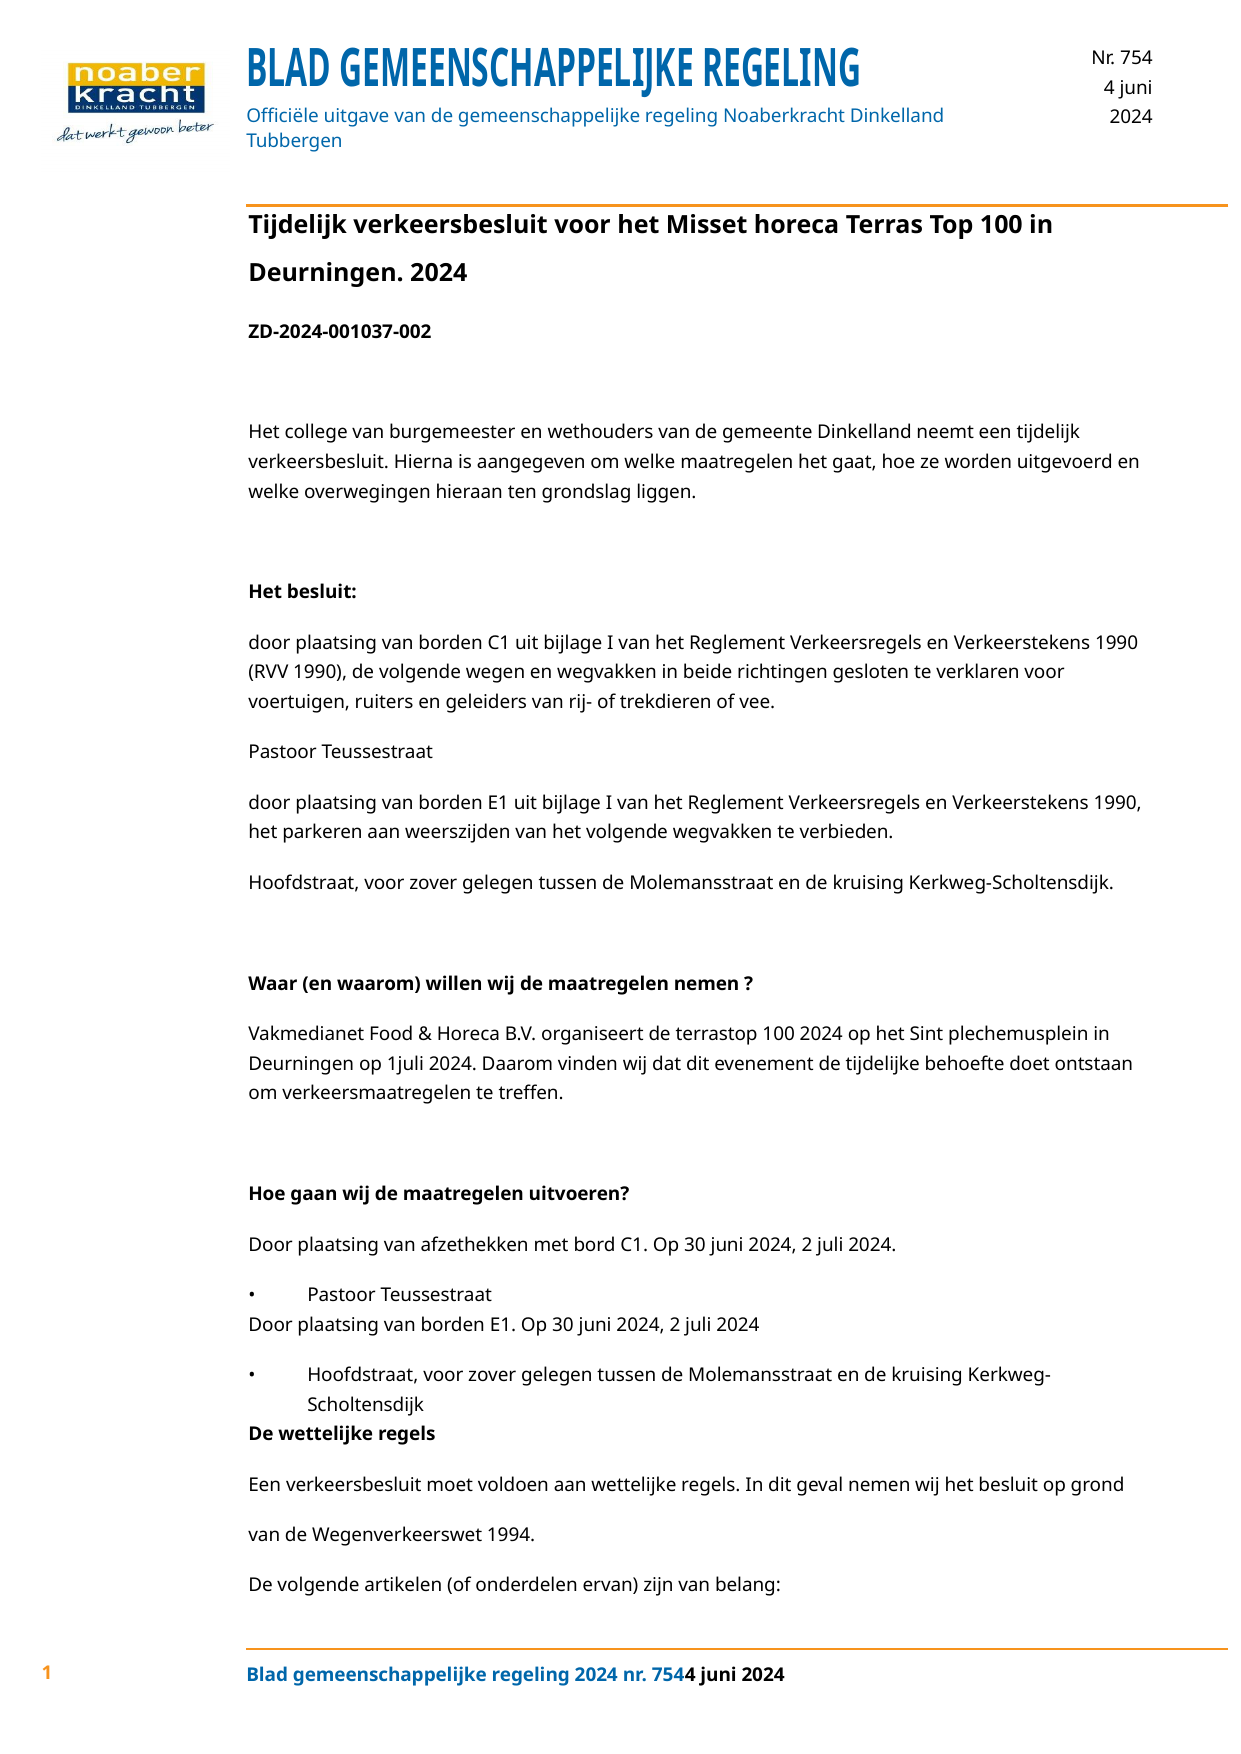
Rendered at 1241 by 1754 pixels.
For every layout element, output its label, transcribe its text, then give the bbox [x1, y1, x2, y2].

text Pastoor Teussestraat [248, 739, 1152, 764]
text Tijdelijk verkeersbesluit voor het Misset horeca Terras Top 100 in Deurningen. 2024 [248, 207, 1152, 288]
picture [41, 47, 231, 172]
text Door plaatsing van borden E1. Op 30 juni 2024, 2 juli 2024 [248, 1311, 1152, 1337]
list Hoofdstraat, voor zover gelegen tussen de Molemansstraat en de kruising Kerkweg-Scholtensdijk [248, 1361, 1152, 1417]
text door plaatsing van borden C1 uit bijlage I van het Reglement Verkeersregels en Verkeerstekens 1990 (RVV 1990), de volgende wegen en wegvakken in beide richtingen gesloten te verklaren voor voertuigen, ruiters en geleiders van rij- of trekdieren of vee. [248, 629, 1152, 714]
text Hoe gaan wij de maatregelen uitvoeren? [248, 1180, 1152, 1206]
text Het besluit: [248, 579, 1152, 604]
text Hoofdstraat, voor zover gelegen tussen de Molemansstraat en de kruising Kerkweg-Scholtensdijk. [248, 869, 1152, 895]
text Door plaatsing van afzethekken met bord C1. Op 30 juni 2024, 2 juli 2024. [248, 1231, 1152, 1257]
text Waar (en waarom) willen wij de maatregelen nemen ? [248, 970, 1152, 996]
text De volgende artikelen (of onderdelen ervan) zijn van belang: [248, 1572, 1152, 1597]
text De wettelijke regels [248, 1420, 1152, 1446]
text Het college van burgemeester en wethouders van de gemeente Dinkelland neemt een tijdelijk verkeersbesluit. Hierna is aangegeven om welke maatregelen het gaat, hoe ze worden uitgevoerd en welke overwegingen hieraan ten grondslag liggen. [248, 419, 1152, 504]
text van de Wegenverkeerswet 1994. [248, 1521, 1152, 1547]
text door plaatsing van borden E1 uit bijlage I van het Reglement Verkeersregels en Verkeerstekens 1990, het parkeren aan weerszijden van het volgende wegvakken te verbieden. [248, 789, 1152, 844]
text ZD-2024-001037-002 [248, 318, 1152, 344]
list Pastoor Teussestraat [248, 1281, 1152, 1307]
text Een verkeersbesluit moet voldoen aan wettelijke regels. In dit geval nemen wij het besluit op grond [248, 1471, 1152, 1497]
text Vakmedianet Food & Horeca B.V. organiseert de terrastop 100 2024 op het Sint plechemusplein in Deurningen op 1juli 2024. Daarom vinden wij dat dit evenement de tijdelijke behoefte doet ontstaan om verkeersmaatregelen te treffen. [248, 1020, 1152, 1105]
